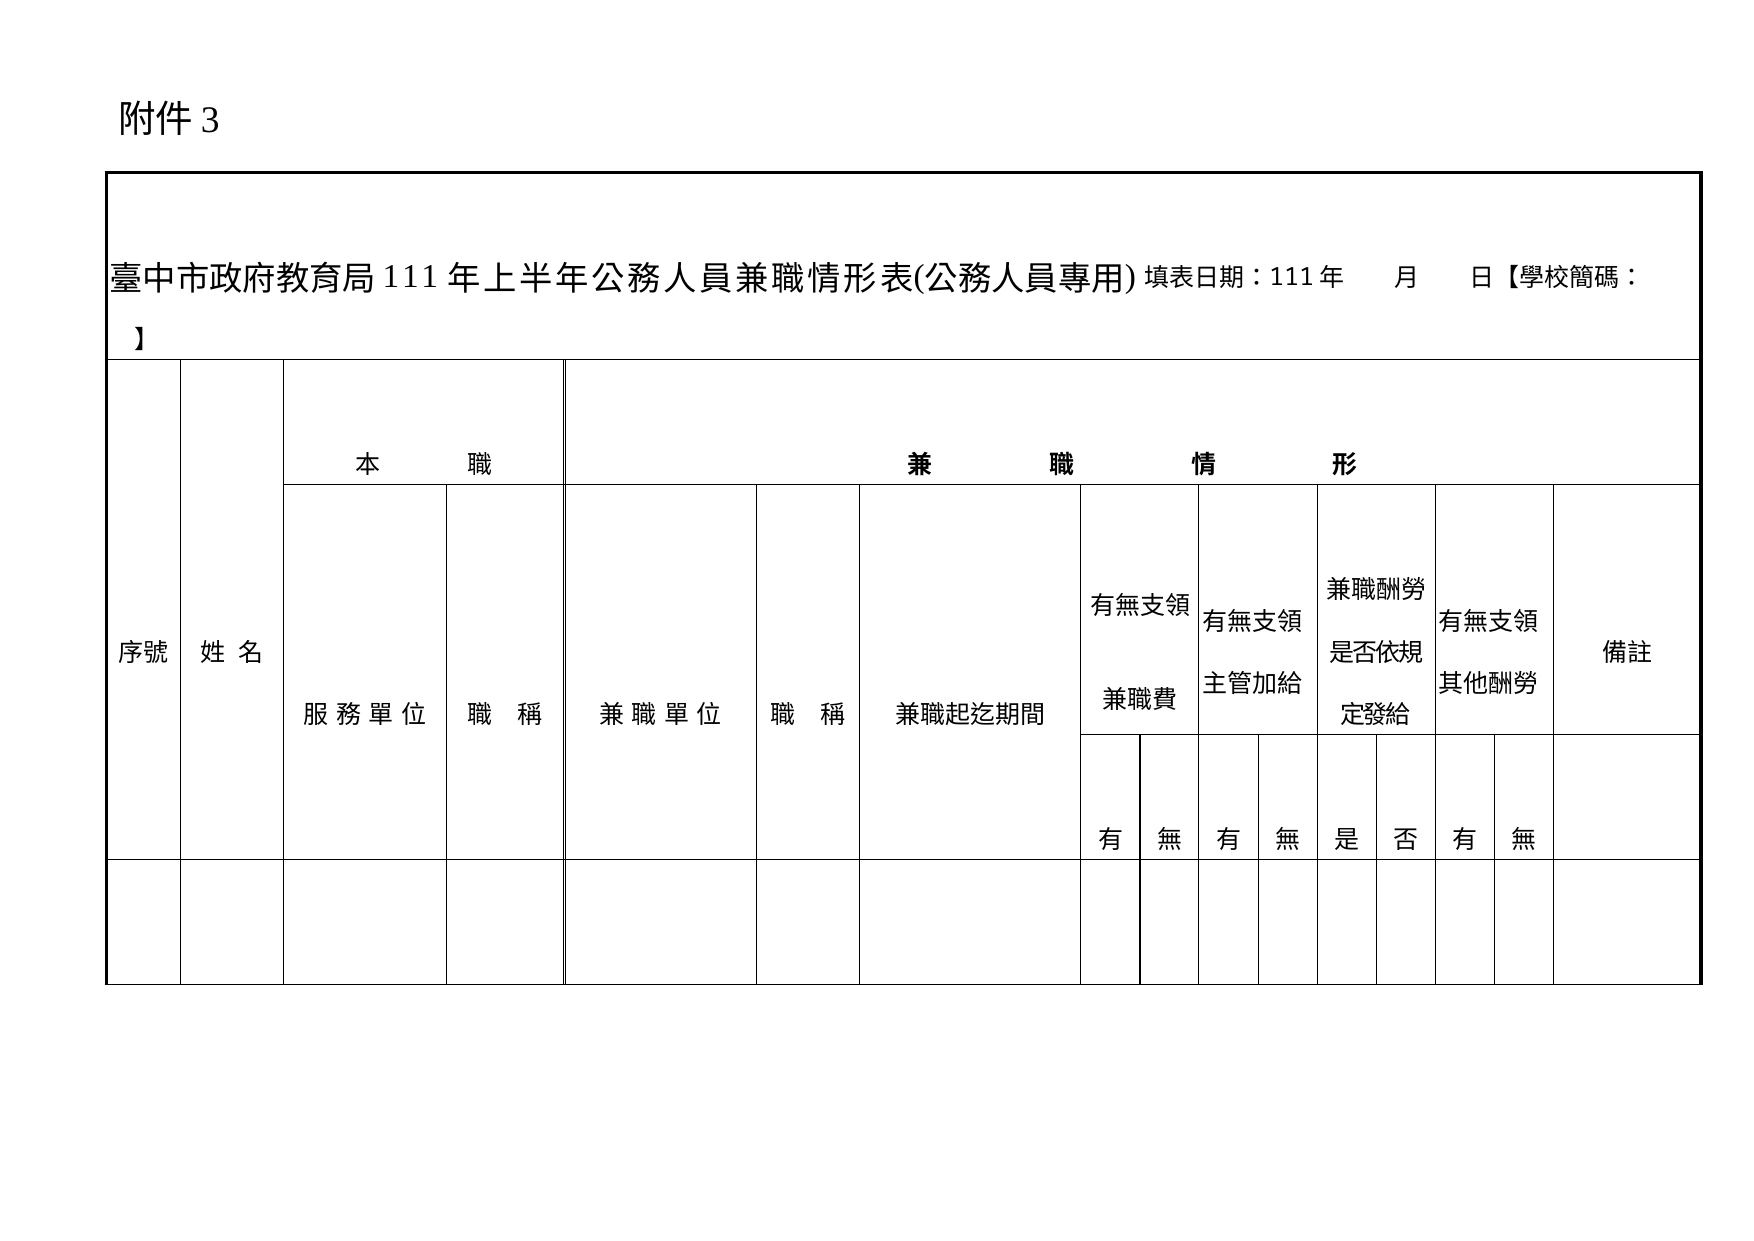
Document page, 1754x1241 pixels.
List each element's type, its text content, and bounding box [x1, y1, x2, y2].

table_cell [1081, 860, 1139, 984]
table_cell 否 [1377, 735, 1435, 859]
table_cell [181, 860, 283, 984]
table_cell 兼職單位 [566, 485, 756, 859]
table_cell 無 [1259, 735, 1317, 859]
table_cell 有 [1081, 735, 1139, 859]
table_cell 是 [1318, 735, 1376, 859]
table_cell [284, 860, 446, 984]
table_header 臺中市政府教育局111年上半年公務人員兼職情形表(公務人員專用) 填表日期：111年 月 日【學校簡碼： 】 [108, 174, 1699, 359]
table_cell [108, 860, 180, 984]
table_cell [1377, 860, 1435, 984]
table_cell [1436, 860, 1494, 984]
table_cell [1318, 860, 1376, 984]
table_cell 有無支領 其他酬勞 [1436, 485, 1553, 734]
table_cell 職稱 [447, 485, 563, 859]
table_cell [447, 860, 563, 984]
table_cell [1199, 860, 1258, 984]
table_cell 有無支領主管加給 [1199, 485, 1317, 734]
table_cell 有 [1199, 735, 1258, 859]
table_cell 職稱 [757, 485, 859, 859]
table_cell 有無支領 兼職費 [1081, 485, 1198, 734]
table_cell 服務單位 [284, 485, 446, 859]
table_cell 無 [1495, 735, 1553, 859]
table_cell [1495, 860, 1553, 984]
table_cell 本職 [284, 360, 563, 484]
table_cell 備註 [1554, 485, 1699, 734]
table_cell 兼職起迄期間 [860, 485, 1080, 859]
table_cell [1554, 735, 1699, 859]
table_cell [1259, 860, 1317, 984]
table_cell 兼職情形 [566, 360, 1699, 484]
table_cell [566, 860, 756, 984]
table_cell 無 [1141, 735, 1198, 859]
table_cell 序號 [108, 360, 180, 859]
table_cell [757, 860, 859, 984]
table_cell [1141, 860, 1198, 984]
table_cell 有 [1436, 735, 1494, 859]
table_cell [1554, 860, 1699, 984]
table_cell 姓名 [181, 360, 283, 859]
table_cell [860, 860, 1080, 984]
table_cell 兼職酬勞是否依規定發給 [1318, 485, 1435, 734]
